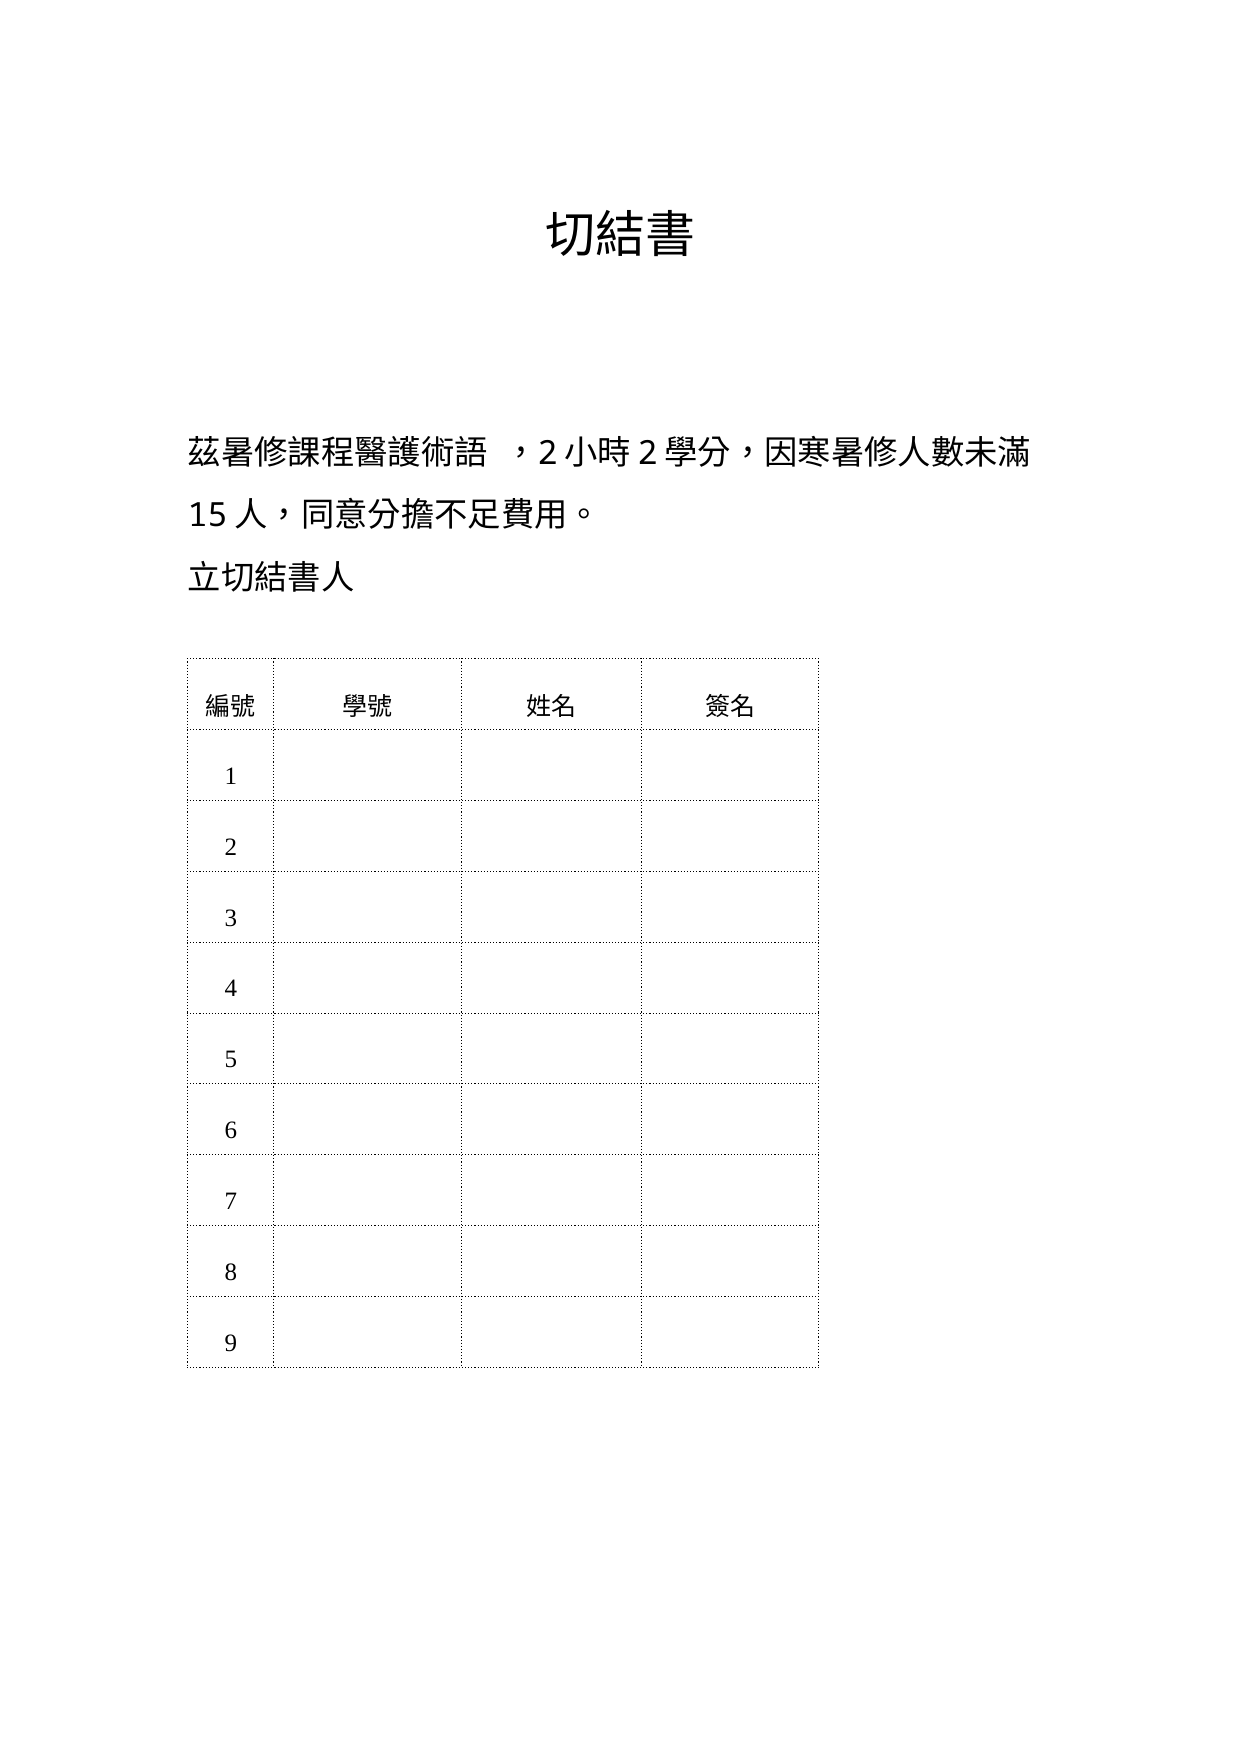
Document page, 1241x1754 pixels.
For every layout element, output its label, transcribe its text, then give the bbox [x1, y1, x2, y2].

table_cell [642, 942, 819, 1012]
table_cell [274, 1083, 461, 1154]
table_cell 8 [188, 1225, 274, 1296]
text 茲暑修課程醫護術語 ，2小時2學分，因寒暑修人數未滿15人，同意分擔不足費用。 [187, 408, 1053, 533]
table_cell [461, 1013, 642, 1083]
table_cell [461, 1296, 642, 1367]
text 立切結書人 [187, 533, 1053, 596]
table_cell [642, 1225, 819, 1296]
table_cell [274, 1225, 461, 1296]
table_header 簽名 [642, 658, 819, 729]
table_cell 6 [188, 1083, 274, 1154]
table_cell 9 [188, 1296, 274, 1367]
table_cell [461, 729, 642, 800]
table_cell [274, 1013, 461, 1083]
table_cell [642, 1013, 819, 1083]
table_cell 3 [188, 871, 274, 942]
table_cell [274, 942, 461, 1012]
table_cell [642, 871, 819, 942]
table_cell [461, 942, 642, 1012]
table_cell [642, 729, 819, 800]
table_cell [274, 1154, 461, 1225]
table_cell [274, 729, 461, 800]
text 切結書 [187, 158, 1053, 283]
table_cell [642, 1154, 819, 1225]
table_cell [642, 800, 819, 871]
table_cell [461, 800, 642, 871]
table_cell [461, 1154, 642, 1225]
table_cell [461, 1225, 642, 1296]
table_cell [274, 871, 461, 942]
table_cell [274, 800, 461, 871]
table_cell [274, 1296, 461, 1367]
table_cell 5 [188, 1013, 274, 1083]
table_header 學號 [274, 658, 461, 729]
table_cell 7 [188, 1154, 274, 1225]
table_cell 4 [188, 942, 274, 1012]
table_cell [461, 871, 642, 942]
table_cell 1 [188, 729, 274, 800]
table_cell 2 [188, 800, 274, 871]
table_cell [642, 1296, 819, 1367]
table_cell [461, 1083, 642, 1154]
table_header 姓名 [461, 658, 642, 729]
table_header 編號 [188, 658, 274, 729]
table_cell [642, 1083, 819, 1154]
